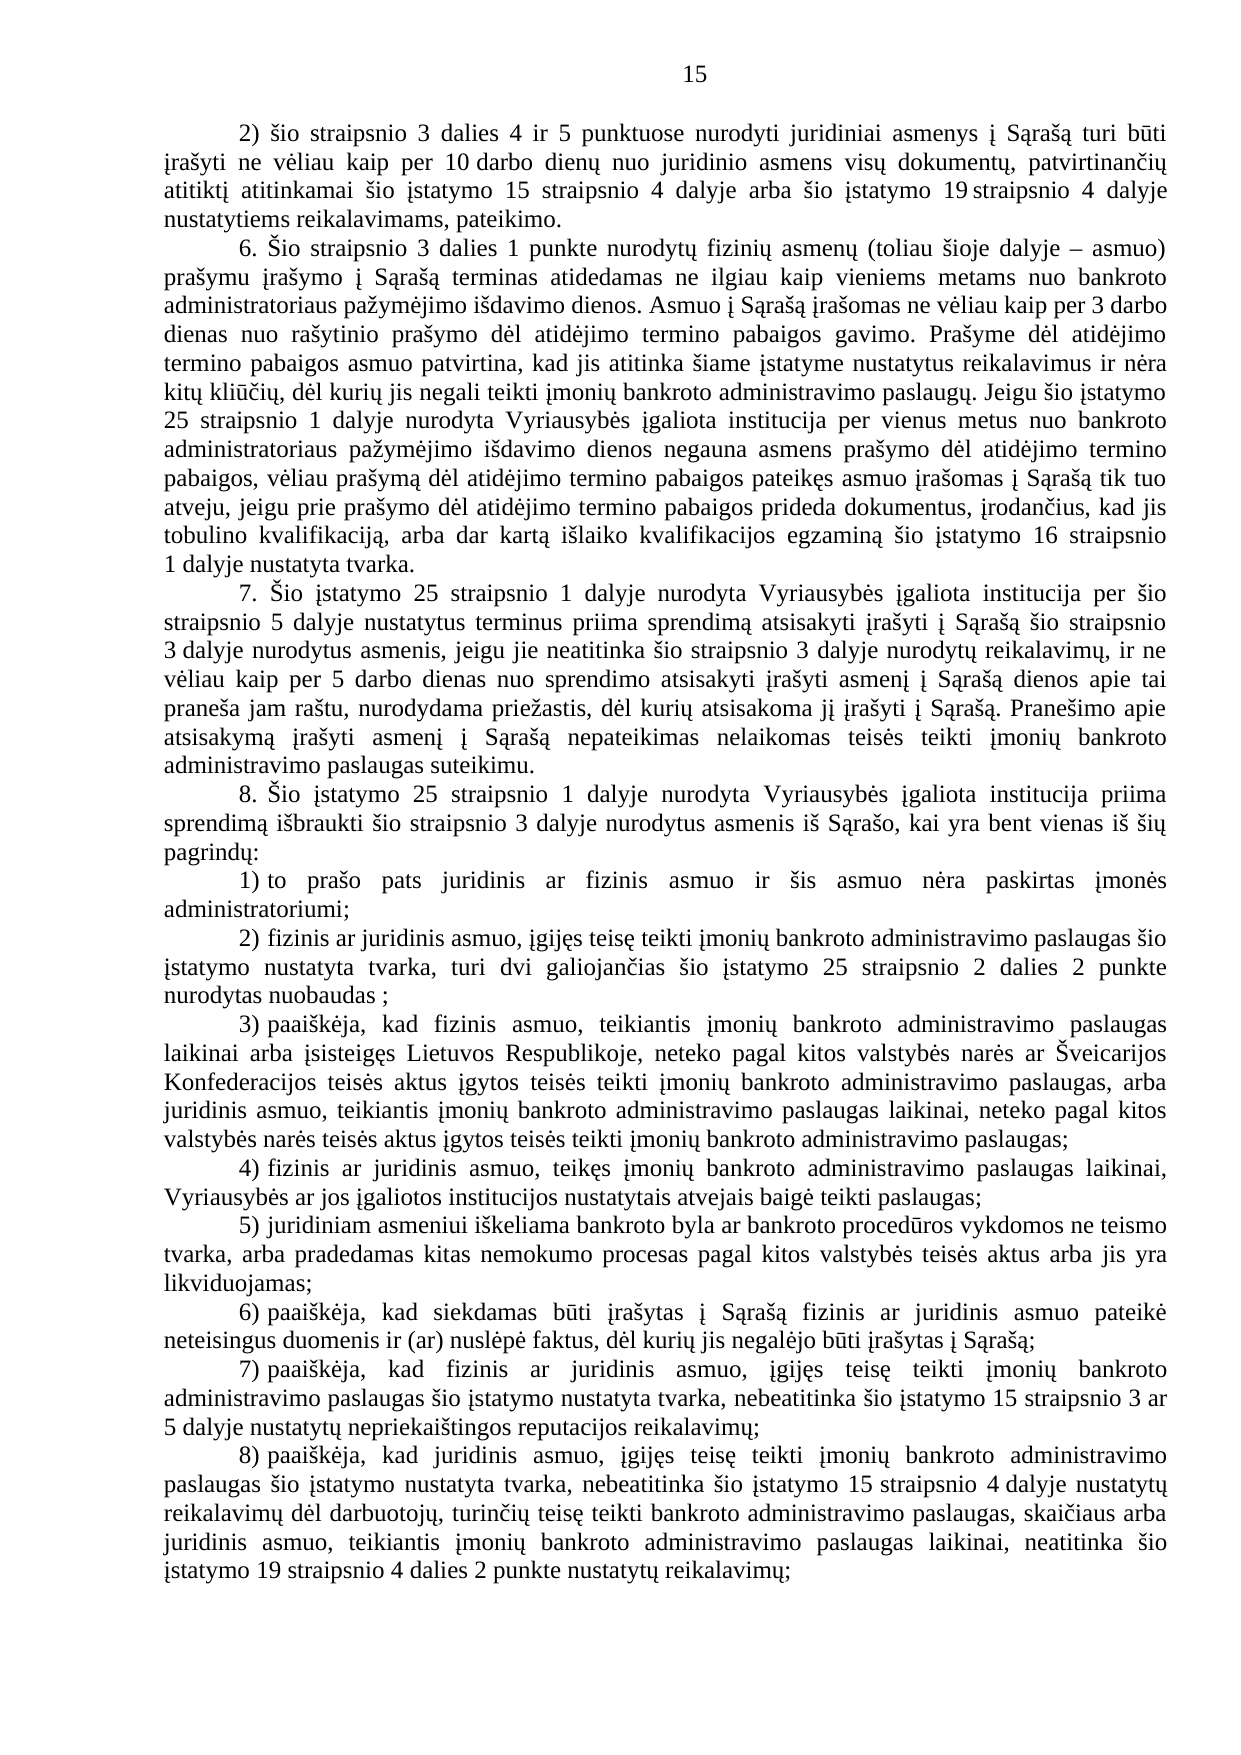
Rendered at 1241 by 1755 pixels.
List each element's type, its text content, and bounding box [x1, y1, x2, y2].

text 8. Šio įstatymo 25 straipsnio 1 dalyje nurodyta Vyriausybės įgaliota institucija priima sprendimą išbraukti šio straipsnio 3 dalyje nurodytus asmenis iš Sąrašo, kai yra bent vienas iš šių pagrindų: [164, 779, 1168, 866]
text 8) paaiškėja, kad juridinis asmuo, įgijęs teisę teikti įmonių bankroto administravimo paslaugas šio įstatymo nustatyta tvarka, nebeatitinka šio įstatymo 15 straipsnio 4 dalyje nustatytų reikalavimų dėl darbuotojų, turinčių teisę teikti bankroto administravimo paslaugas, skaičiaus arba juridinis asmuo, teikiantis įmonių bankroto administravimo paslaugas laikinai, neatitinka šio įstatymo 19 straipsnio 4 dalies 2 punkte nustatytų reikalavimų; [164, 1441, 1168, 1584]
text 4) fizinis ar juridinis asmuo, teikęs įmonių bankroto administravimo paslaugas laikinai, Vyriausybės ar jos įgaliotos institucijos nustatytais atvejais baigė teikti paslaugas; [164, 1153, 1168, 1211]
text 1) to prašo pats juridinis ar fizinis asmuo ir šis asmuo nėra paskirtas įmonės administratoriumi; [164, 866, 1168, 923]
text 6) paaiškėja, kad siekdamas būti įrašytas į Sąrašą fizinis ar juridinis asmuo pateikė neteisingus duomenis ir (ar) nuslėpė faktus, dėl kurių jis negalėjo būti įrašytas į Sąrašą; [164, 1297, 1168, 1354]
text 6. Šio straipsnio 3 dalies 1 punkte nurodytų fizinių asmenų (toliau šioje dalyje – asmuo) prašymu įrašymo į Sąrašą terminas atidedamas ne ilgiau kaip vieniems metams nuo bankroto administratoriaus pažymėjimo išdavimo dienos. Asmuo į Sąrašą įrašomas ne vėliau kaip per 3 darbo dienas nuo rašytinio prašymo dėl atidėjimo termino pabaigos gavimo. Prašyme dėl atidėjimo termino pabaigos asmuo patvirtina, kad jis atitinka šiame įstatyme nustatytus reikalavimus ir nėra kitų kliūčių, dėl kurių jis negali teikti įmonių bankroto administravimo paslaugų. Jeigu šio įstatymo 25 straipsnio 1 dalyje nurodyta Vyriausybės įgaliota institucija per vienus metus nuo bankroto administratoriaus pažymėjimo išdavimo dienos negauna asmens prašymo dėl atidėjimo termino pabaigos, vėliau prašymą dėl atidėjimo termino pabaigos pateikęs asmuo įrašomas į Sąrašą tik tuo atveju, jeigu prie prašymo dėl atidėjimo termino pabaigos prideda dokumentus, įrodančius, kad jis tobulino kvalifikaciją, arba dar kartą išlaiko kvalifikacijos egzaminą šio įstatymo 16 straipsnio 1 dalyje nustatyta tvarka. [164, 233, 1168, 578]
text 5) juridiniam asmeniui iškeliama bankroto byla ar bankroto procedūros vykdomos ne teismo tvarka, arba pradedamas kitas nemokumo procesas pagal kitos valstybės teisės aktus arba jis yra likviduojamas; [164, 1211, 1168, 1297]
text 2) fizinis ar juridinis asmuo, įgijęs teisę teikti įmonių bankroto administravimo paslaugas šio įstatymo nustatyta tvarka, turi dvi galiojančias šio įstatymo 25 straipsnio 2 dalies 2 punkte nurodytas nuobaudas ; [164, 923, 1168, 1009]
text 7. Šio įstatymo 25 straipsnio 1 dalyje nurodyta Vyriausybės įgaliota institucija per šio straipsnio 5 dalyje nustatytus terminus priima sprendimą atsisakyti įrašyti į Sąrašą šio straipsnio 3 dalyje nurodytus asmenis, jeigu jie neatitinka šio straipsnio 3 dalyje nurodytų reikalavimų, ir ne vėliau kaip per 5 darbo dienas nuo sprendimo atsisakyti įrašyti asmenį į Sąrašą dienos apie tai praneša jam raštu, nurodydama priežastis, dėl kurių atsisakoma jį įrašyti į Sąrašą. Pranešimo apie atsisakymą įrašyti asmenį į Sąrašą nepateikimas nelaikomas teisės teikti įmonių bankroto administravimo paslaugas suteikimu. [164, 578, 1168, 779]
text 3) paaiškėja, kad fizinis asmuo, teikiantis įmonių bankroto administravimo paslaugas laikinai arba įsisteigęs Lietuvos Respublikoje, neteko pagal kitos valstybės narės ar Šveicarijos Konfederacijos teisės aktus įgytos teisės teikti įmonių bankroto administravimo paslaugas, arba juridinis asmuo, teikiantis įmonių bankroto administravimo paslaugas laikinai, neteko pagal kitos valstybės narės teisės aktus įgytos teisės teikti įmonių bankroto administravimo paslaugas; [164, 1009, 1168, 1153]
text 2) šio straipsnio 3 dalies 4 ir 5 punktuose nurodyti juridiniai asmenys į Sąrašą turi būti įrašyti ne vėliau kaip per 10 darbo dienų nuo juridinio asmens visų dokumentų, patvirtinančių atitiktį atitinkamai šio įstatymo 15 straipsnio 4 dalyje arba šio įstatymo 19 straipsnio 4 dalyje nustatytiems reikalavimams, pateikimo. [164, 118, 1168, 233]
text 7) paaiškėja, kad fizinis ar juridinis asmuo, įgijęs teisę teikti įmonių bankroto administravimo paslaugas šio įstatymo nustatyta tvarka, nebeatitinka šio įstatymo 15 straipsnio 3 ar 5 dalyje nustatytų nepriekaištingos reputacijos reikalavimų; [164, 1354, 1168, 1441]
